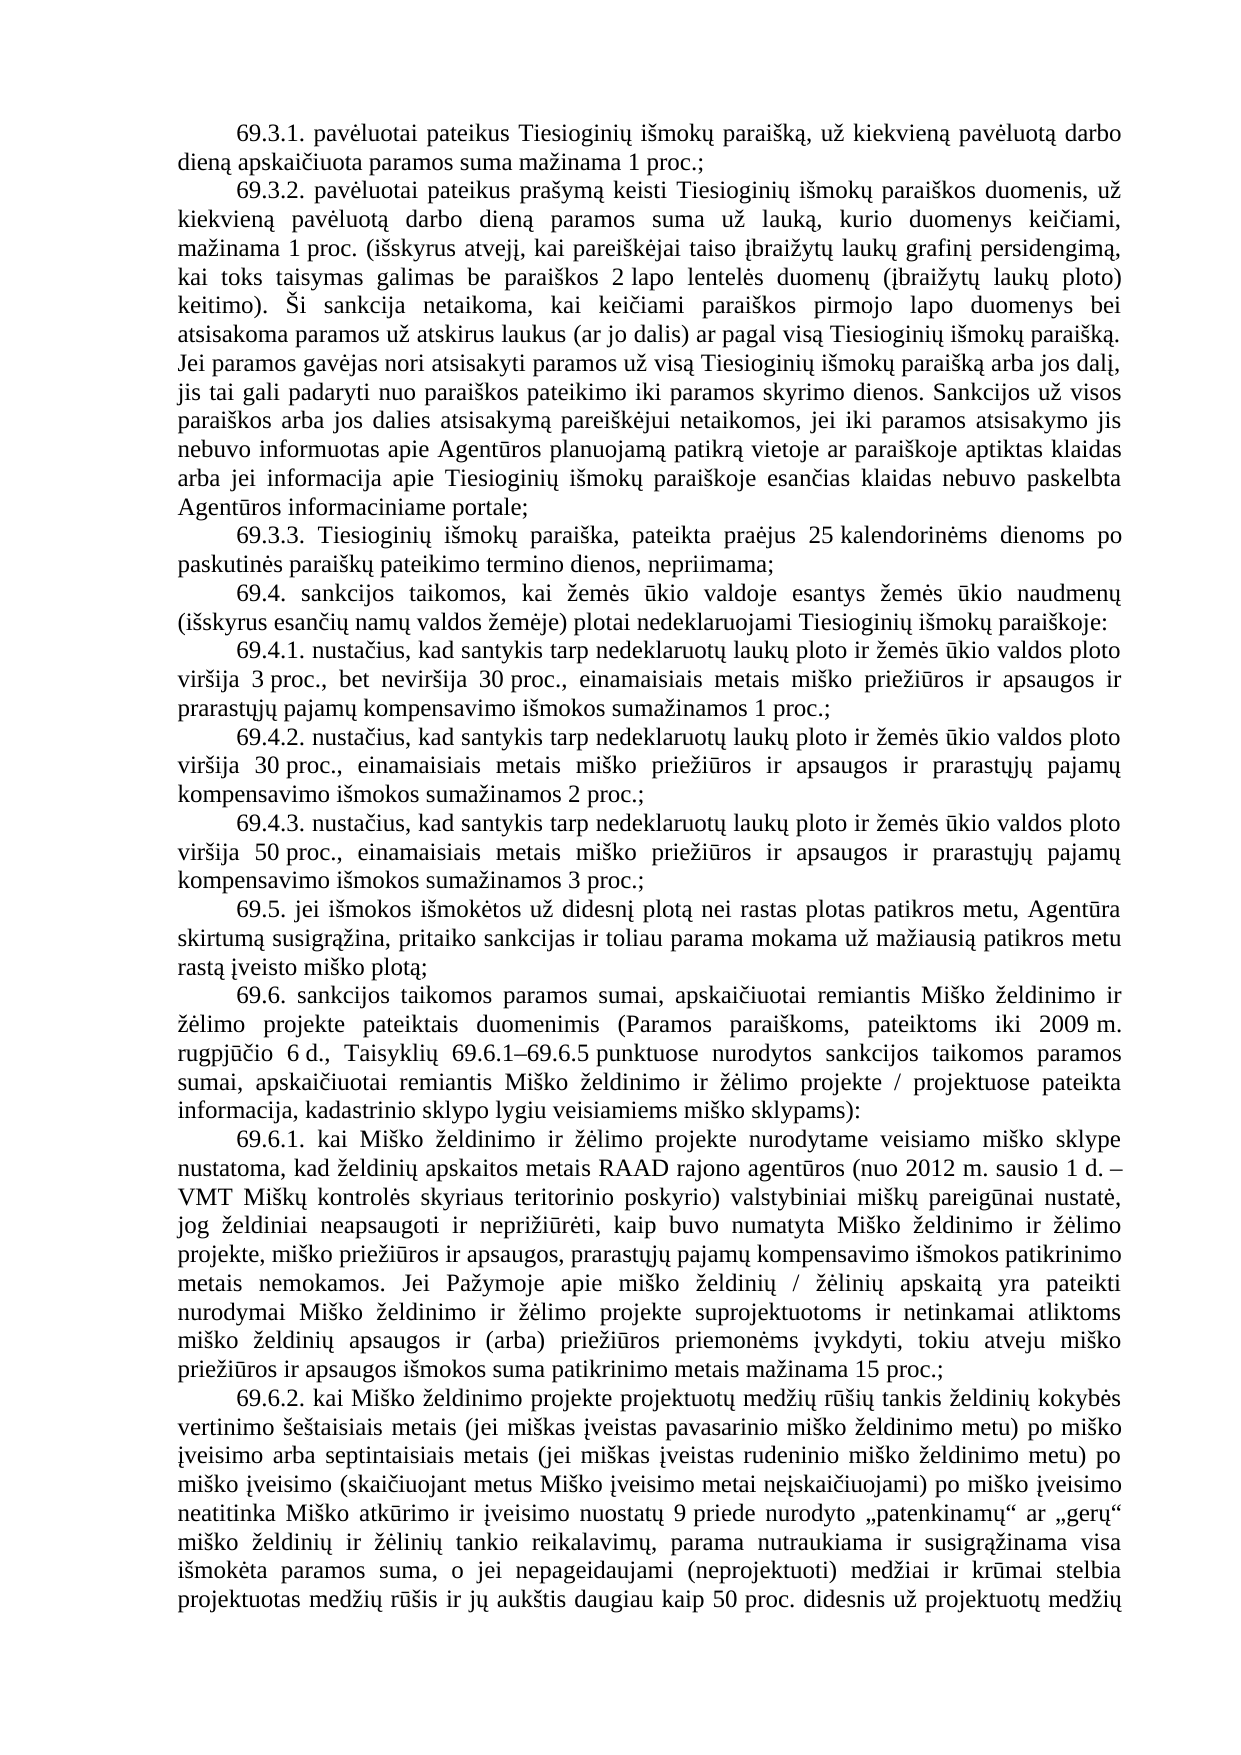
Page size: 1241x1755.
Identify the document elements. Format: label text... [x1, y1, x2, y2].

text 69.4.2. nustačius, kad santykis tarp nedeklaruotų laukų ploto ir žemės ūkio valdos ploto viršija 30 proc., einamaisiais metais miško priežiūros ir apsaugos ir prarastųjų pajamų kompensavimo išmokos sumažinamos 2 proc.; [177, 722, 1122, 808]
text 69.5. jei išmokos išmokėtos už didesnį plotą nei rastas plotas patikros metu, Agentūra skirtumą susigrąžina, pritaiko sankcijas ir toliau parama mokama už mažiausią patikros metu rastą įveisto miško plotą; [177, 894, 1122, 981]
text 69.4.1. nustačius, kad santykis tarp nedeklaruotų laukų ploto ir žemės ūkio valdos ploto viršija 3 proc., bet neviršija 30 proc., einamaisiais metais miško priežiūros ir apsaugos ir prarastųjų pajamų kompensavimo išmokos sumažinamos 1 proc.; [177, 636, 1122, 722]
text 69.6. sankcijos taikomos paramos sumai, apskaičiuotai remiantis Miško želdinimo ir žėlimo projekte pateiktais duomenimis (Paramos paraiškoms, pateiktoms iki 2009 m. rugpjūčio 6 d., Taisyklių 69.6.1–69.6.5 punktuose nurodytos sankcijos taikomos paramos sumai, apskaičiuotai remiantis Miško želdinimo ir žėlimo projekte / projektuose pateikta informacija, kadastrinio sklypo lygiu veisiamiems miško sklypams): [177, 981, 1122, 1124]
text 69.4. sankcijos taikomos, kai žemės ūkio valdoje esantys žemės ūkio naudmenų (išskyrus esančių namų valdos žemėje) plotai nedeklaruojami Tiesioginių išmokų paraiškoje: [177, 578, 1122, 636]
text 69.3.1. pavėluotai pateikus Tiesioginių išmokų paraišką, už kiekvieną pavėluotą darbo dieną apskaičiuota paramos suma mažinama 1 proc.; [177, 118, 1122, 176]
text 69.6.2. kai Miško želdinimo projekte projektuotų medžių rūšių tankis želdinių kokybės vertinimo šeštaisiais metais (jei miškas įveistas pavasarinio miško želdinimo metu) po miško įveisimo arba septintaisiais metais (jei miškas įveistas rudeninio miško želdinimo metu) po miško įveisimo (skaičiuojant metus Miško įveisimo metai neįskaičiuojami) po miško įveisimo neatitinka Miško atkūrimo ir įveisimo nuostatų 9 priede nurodyto „patenkinamų“ ar „gerų“ miško želdinių ir žėlinių tankio reikalavimų, parama nutraukiama ir susigrąžinama visa išmokėta paramos suma, o jei nepageidaujami (neprojektuoti) medžiai ir krūmai stelbia projektuotas medžių rūšis ir jų aukštis daugiau kaip 50 proc. didesnis už projektuotų medžių [177, 1383, 1122, 1613]
text 69.3.2. pavėluotai pateikus prašymą keisti Tiesioginių išmokų paraiškos duomenis, už kiekvieną pavėluotą darbo dieną paramos suma už lauką, kurio duomenys keičiami, mažinama 1 proc. (išskyrus atvejį, kai pareiškėjai taiso įbraižytų laukų grafinį persidengimą, kai toks taisymas galimas be paraiškos 2 lapo lentelės duomenų (įbraižytų laukų ploto) keitimo). Ši sankcija netaikoma, kai keičiami paraiškos pirmojo lapo duomenys bei atsisakoma paramos už atskirus laukus (ar jo dalis) ar pagal visą Tiesioginių išmokų paraišką. Jei paramos gavėjas nori atsisakyti paramos už visą Tiesioginių išmokų paraišką arba jos dalį, jis tai gali padaryti nuo paraiškos pateikimo iki paramos skyrimo dienos. Sankcijos už visos paraiškos arba jos dalies atsisakymą pareiškėjui netaikomos, jei iki paramos atsisakymo jis nebuvo informuotas apie Agentūros planuojamą patikrą vietoje ar paraiškoje aptiktas klaidas arba jei informacija apie Tiesioginių išmokų paraiškoje esančias klaidas nebuvo paskelbta Agentūros informaciniame portale; [177, 176, 1122, 521]
text 69.4.3. nustačius, kad santykis tarp nedeklaruotų laukų ploto ir žemės ūkio valdos ploto viršija 50 proc., einamaisiais metais miško priežiūros ir apsaugos ir prarastųjų pajamų kompensavimo išmokos sumažinamos 3 proc.; [177, 808, 1122, 894]
text 69.3.3. Tiesioginių išmokų paraiška, pateikta praėjus 25 kalendorinėms dienoms po paskutinės paraiškų pateikimo termino dienos, nepriimama; [177, 521, 1122, 578]
text 69.6.1. kai Miško želdinimo ir žėlimo projekte nurodytame veisiamo miško sklype nustatoma, kad želdinių apskaitos metais RAAD rajono agentūros (nuo 2012 m. sausio 1 d. – VMT Miškų kontrolės skyriaus teritorinio poskyrio) valstybiniai miškų pareigūnai nustatė, jog želdiniai neapsaugoti ir neprižiūrėti, kaip buvo numatyta Miško želdinimo ir žėlimo projekte, miško priežiūros ir apsaugos, prarastųjų pajamų kompensavimo išmokos patikrinimo metais nemokamos. Jei Pažymoje apie miško želdinių / žėlinių apskaitą yra pateikti nurodymai Miško želdinimo ir žėlimo projekte suprojektuotoms ir netinkamai atliktoms miško želdinių apsaugos ir (arba) priežiūros priemonėms įvykdyti, tokiu atveju miško priežiūros ir apsaugos išmokos suma patikrinimo metais mažinama 15 proc.; [177, 1124, 1122, 1383]
